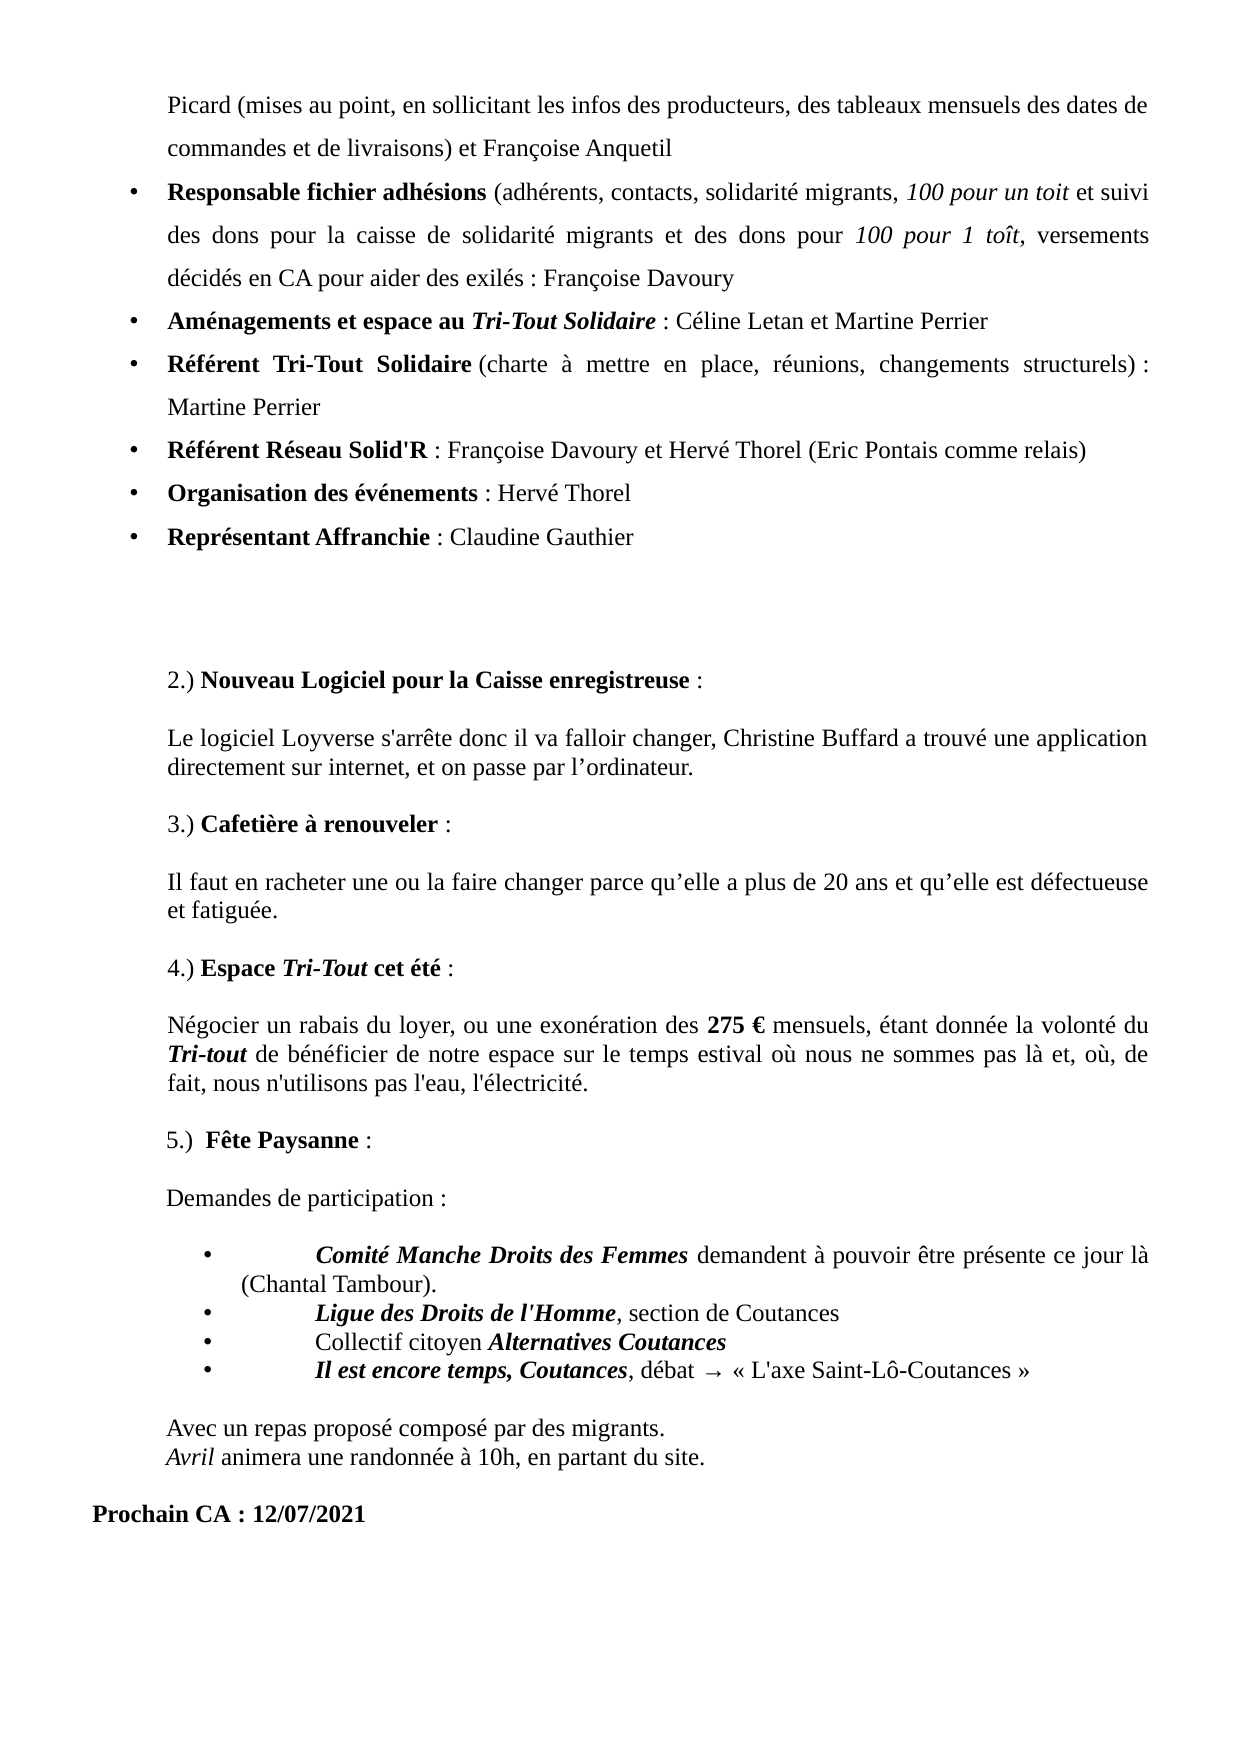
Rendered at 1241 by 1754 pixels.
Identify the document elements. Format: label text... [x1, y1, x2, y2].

list Référent Réseau Solid'R : Françoise Davoury et Hervé Thorel (Eric Pontais comme relais) [129, 435, 1149, 464]
list Le logiciel Loyverse s'arrête donc il va falloir changer, Christine Buffard a trouvé une application directement sur internet, et on passe par l’ordinateur. [129, 723, 1149, 780]
list Il faut en racheter une ou la faire changer parce qu’elle a plus de 20 ans et qu’elle est défectueuse et fatiguée. [129, 867, 1149, 924]
list Négocier un rabais du loyer, ou une exonération des 275 € mensuels, étant donnée la volonté du Tri-tout de bénéficier de notre espace sur le temps estival où nous ne sommes pas là et, où, de fait, nous n'utilisons pas l'eau, l'électricité. [129, 1010, 1149, 1097]
text Demandes de participation : [92, 1183, 1149, 1212]
list Organisation des événements : Hervé Thorel [129, 478, 1149, 507]
list 3.) Cafetière à renouveler : [129, 809, 1149, 838]
list Comité Manche Droits des Femmes demandent à pouvoir être présente ce jour là (Chantal Tambour). [203, 1240, 1149, 1298]
list Représentant Affranchie : Claudine Gauthier [129, 522, 1149, 550]
list 2.) Nouveau Logiciel pour la Caisse enregistreuse : [129, 665, 1149, 694]
list Responsable fichier adhésions (adhérents, contacts, solidarité migrants, 100 pour un toit et suivi des dons pour la caisse de solidarité migrants et des dons pour 100 pour 1 toît, versements décidés en CA pour aider des exilés : Françoise Davoury [129, 177, 1149, 292]
list Référent Tri-Tout Solidaire (charte à mettre en place, réunions, changements structurels) : Martine Perrier [129, 349, 1149, 421]
text Avec un repas proposé composé par des migrants. [92, 1413, 1149, 1442]
list Collectif citoyen Alternatives Coutances [203, 1327, 1149, 1355]
text Avril animera une randonnée à 10h, en partant du site. [92, 1442, 1149, 1470]
text 5.) Fête Paysanne : [92, 1125, 1149, 1154]
list Aménagements et espace au Tri-Tout Solidaire : Céline Letan et Martine Perrier [129, 306, 1149, 335]
list 4.) Espace Tri-Tout cet été : [129, 953, 1149, 982]
list Il est encore temps, Coutances, débat → « L'axe Saint-Lô-Coutances » [203, 1355, 1149, 1384]
list Picard (mises au point, en sollicitant les infos des producteurs, des tableaux mensuels des dates de commandes et de livraisons) et Françoise Anquetil [129, 90, 1149, 162]
list Ligue des Droits de l'Homme, section de Coutances [203, 1298, 1149, 1327]
text Prochain CA : 12/07/2021 [92, 1499, 1149, 1528]
